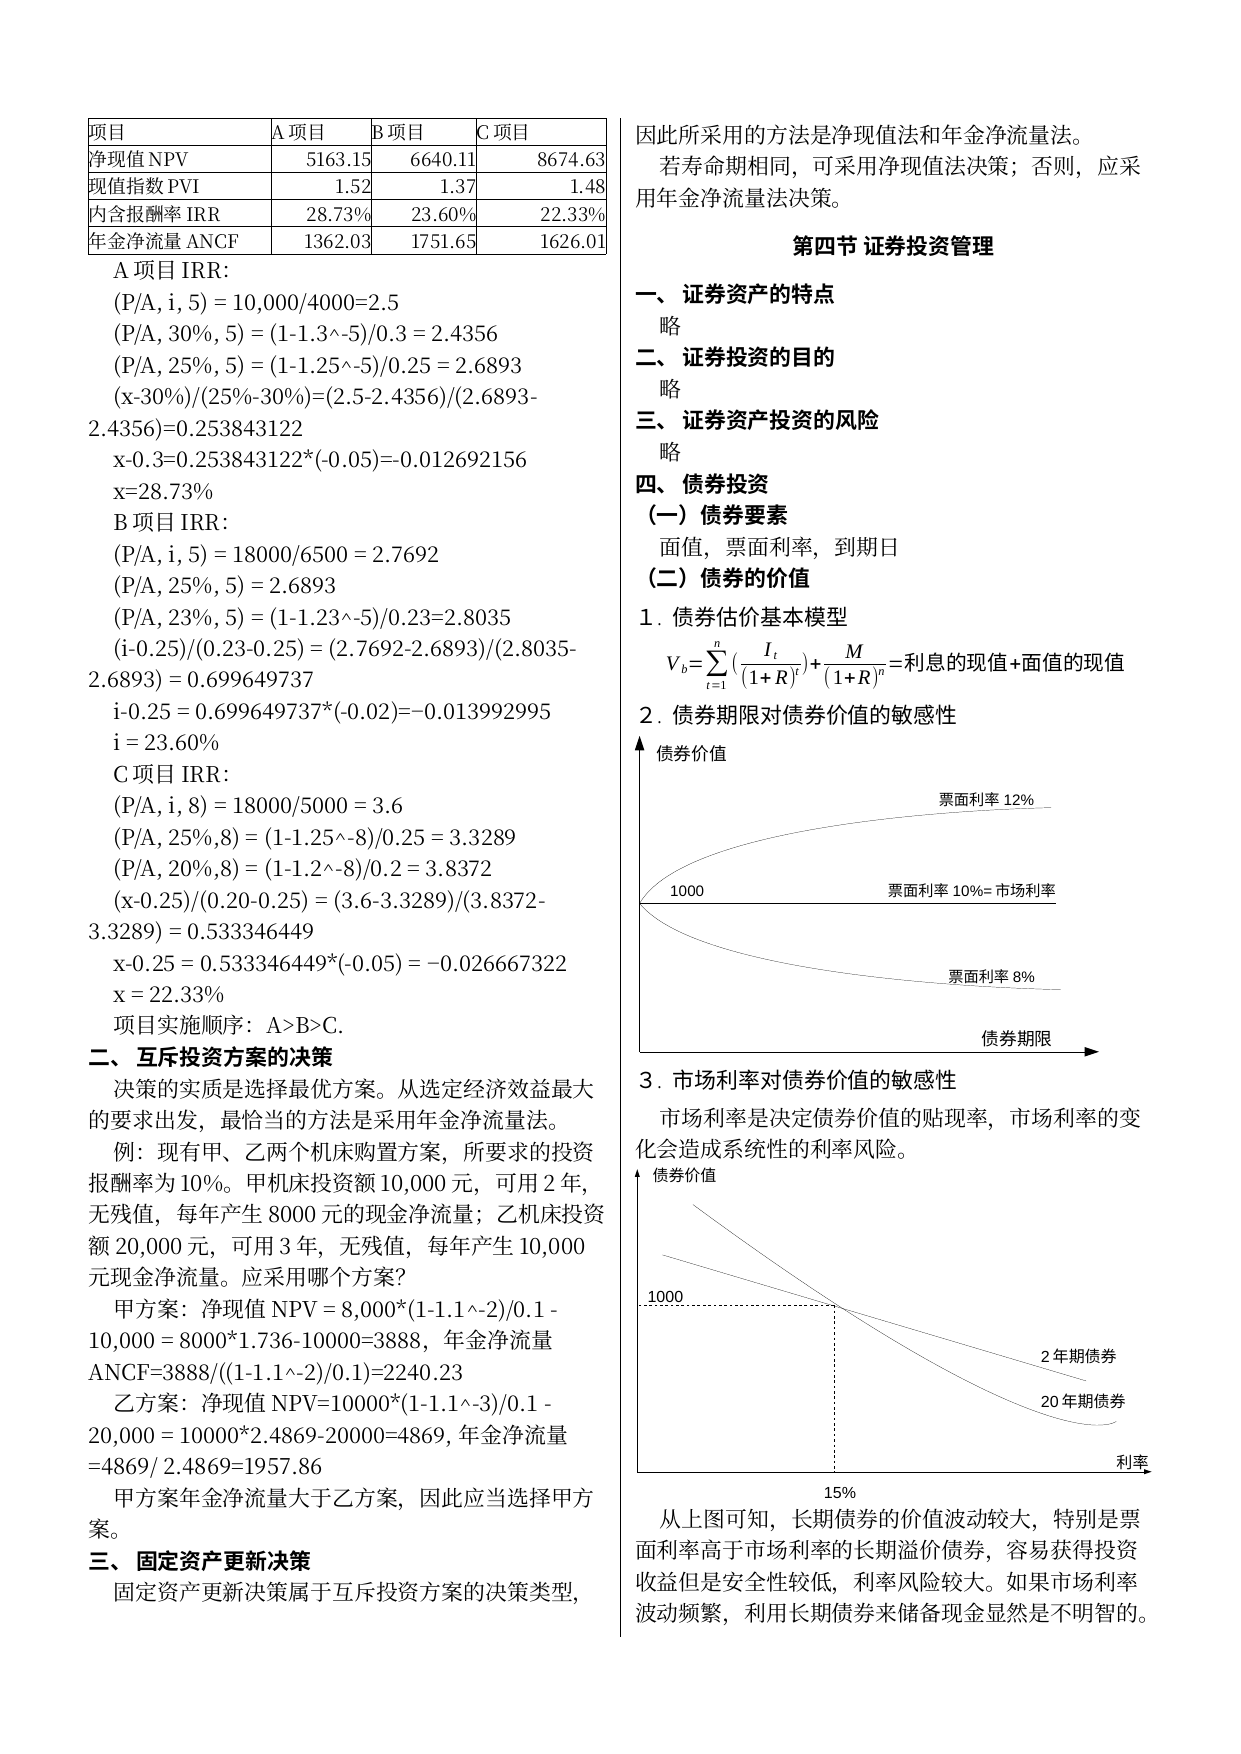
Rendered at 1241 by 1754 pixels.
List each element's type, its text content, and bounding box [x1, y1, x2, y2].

table_header C项目 [477, 119, 606, 145]
table_cell 1.37 [372, 173, 476, 199]
text (P/A, 30%, 5) = (1-1.3^-5)/0.3 = 2.4356 [88, 317, 605, 348]
text (P/A, 25%, 5) = 2.6893 [88, 568, 605, 600]
text 甲方案：净现值NPV = 8,000*(1-1.1^-2)/0.1 - 10,000 = 8000*1.736-10000=3888，年金净流量ANCF=3888/((1-1.1^-2)/0.1)=2240.23 [88, 1292, 605, 1386]
table_cell 1751.65 [372, 227, 476, 253]
text (P/A, 20%,8) = (1-1.2^-8)/0.2 = 3.8372 [88, 851, 605, 883]
text (P/A, i, 5) = 18000/6500 = 2.7692 [88, 537, 605, 568]
text 市场利率是决定债券价值的贴现率，市场利率的变化会造成系统性的利率风险。 [635, 1101, 1152, 1164]
table_header A项目 [272, 119, 371, 145]
text (P/A, 23%, 5) = (1-1.23^-5)/0.23=2.8035 [88, 600, 605, 631]
table_cell 1362.03 [272, 227, 371, 253]
text 项目实施顺序：A>B>C. [88, 1009, 605, 1040]
text (P/A, i, 5) = 10,000/4000=2.5 [88, 285, 605, 317]
text x-0.25 = 0.533346449*(-0.05) = −0.026667322 [88, 946, 605, 977]
table_cell 年金净流量ANCF [89, 227, 271, 253]
subtitle 证券资产的特点 [635, 277, 1152, 309]
text 若寿命期相同，可采用净现值法决策；否则，应采用年金净流量法决策。 [635, 149, 1152, 212]
text (x-30%)/(25%-30%)=(2.5-2.4356)/(2.6893-2.4356)=0.253843122 [88, 379, 605, 442]
text x=28.73% [88, 474, 605, 505]
text C项目IRR： [88, 757, 605, 788]
text 从上图可知，长期债券的价值波动较大，特别是票面利率高于市场利率的长期溢价债券，容易获得投资收益但是安全性较低，利率风险较大。如果市场利率波动频繁，利用长期债券来储备现金显然是不明智的。 [635, 1502, 1152, 1628]
text B项目IRR： [88, 505, 605, 537]
table_cell 净现值NPV [89, 146, 271, 172]
table_cell 内含报酬率IRR [89, 200, 271, 226]
table_header 项目 [89, 119, 271, 145]
text (i-0.25)/(0.23-0.25) = (2.7692-2.6893)/(2.8035-2.6893) = 0.699649737 [88, 631, 605, 694]
table_cell 1.52 [272, 173, 371, 199]
table_cell 23.60% [372, 200, 476, 226]
subtitle 互斥投资方案的决策 [88, 1040, 605, 1072]
subtitle 债券要素 [635, 498, 1152, 530]
text 例：现有甲、乙两个机床购置方案，所要求的投资报酬率为10%。甲机床投资额10,000元，可用2年，无残值，每年产生8000元的现金净流量；乙机床投资额20,000元，可用3年，无残值，每年产生10,000元现金净流量。应采用哪个方案？ [88, 1135, 605, 1292]
text A项目IRR： [88, 255, 605, 285]
subtitle 第四节 证券投资管理 [635, 229, 1152, 261]
text 乙方案：净现值NPV=10000*(1-1.1^-3)/0.1 - 20,000 = 10000*2.4869-20000=4869, 年金净流量=4869/ 2.4869=1957.86 [88, 1386, 605, 1481]
text (x-0.25)/(0.20-0.25) = (3.6-3.3289)/(3.8372-3.3289) = 0.533346449 [88, 883, 605, 946]
subtitle 证券投资的目的 [635, 340, 1152, 372]
subtitle 债券投资 [635, 467, 1152, 498]
subtitle 证券资产投资的风险 [635, 403, 1152, 435]
text (P/A, 25%,8) = (1-1.25^-8)/0.25 = 3.3289 [88, 820, 605, 851]
table_cell 现值指数PVI [89, 173, 271, 199]
text i = 23.60% [88, 726, 605, 757]
text (P/A, i, 8) = 18000/5000 = 3.6 [88, 788, 605, 820]
text 略 [635, 372, 1152, 403]
subtitle 固定资产更新决策 [88, 1544, 605, 1575]
text 决策的实质是选择最优方案。从选定经济效益最大的要求出发，最恰当的方法是采用年金净流量法。 [88, 1072, 605, 1135]
table_cell 22.33% [477, 200, 606, 226]
table_header B项目 [372, 119, 476, 145]
text x = 22.33% [88, 977, 605, 1009]
text 面值，票面利率，到期日 [635, 530, 1152, 561]
text i-0.25 = 0.699649737*(-0.02)=−0.013992995 [88, 694, 605, 726]
text 甲方案年金净流量大于乙方案，因此应当选择甲方案。 [88, 1481, 605, 1544]
subtitle 债券的价值 [635, 561, 1152, 593]
text x-0.3=0.253843122*(-0.05)=-0.012692156 [88, 442, 605, 474]
text 因此所采用的方法是净现值法和年金净流量法。 [635, 118, 1152, 149]
subtitle 市场利率对债券价值的敏感性 [635, 1063, 1152, 1095]
text 固定资产更新决策属于互斥投资方案的决策类型， [88, 1575, 605, 1607]
text (P/A, 25%, 5) = (1-1.25^-5)/0.25 = 2.6893 [88, 348, 605, 379]
table_cell 5163.15 [272, 146, 371, 172]
table_cell 6640.11 [372, 146, 476, 172]
text 略 [635, 309, 1152, 340]
subtitle 债券估价基本模型 [635, 599, 1152, 631]
table_cell 8674.63 [477, 146, 606, 172]
subtitle 债券期限对债券价值的敏感性 [635, 698, 1152, 729]
table_cell 1626.01 [477, 227, 606, 253]
table_cell 1.48 [477, 173, 606, 199]
table_cell 28.73% [272, 200, 371, 226]
text 略 [635, 435, 1152, 467]
